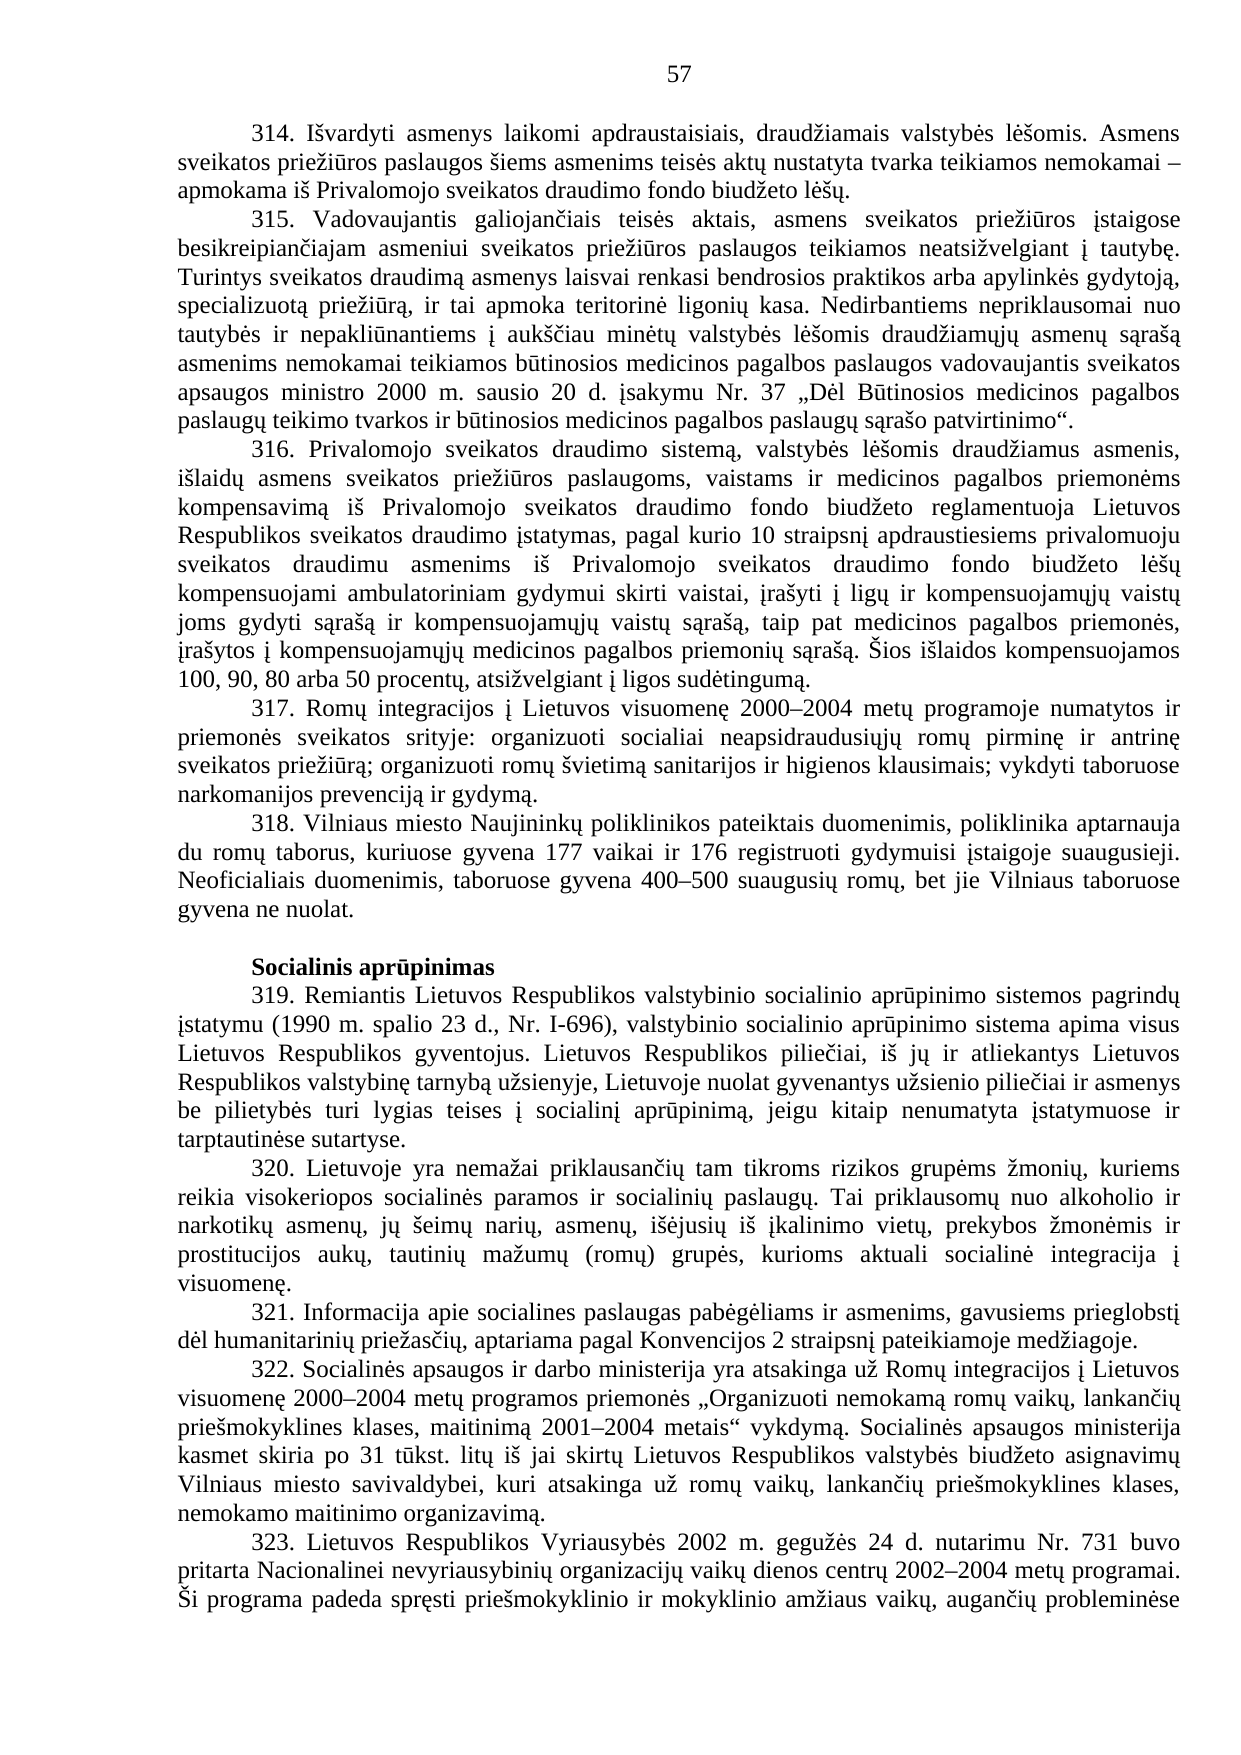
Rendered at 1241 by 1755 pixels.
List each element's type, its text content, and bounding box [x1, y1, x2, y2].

text 314. Išvardyti asmenys laikomi apdraustaisiais, draudžiamais valstybės lėšomis. Asmens sveikatos priežiūros paslaugos šiems asmenims teisės aktų nustatyta tvarka teikiamos nemokamai – apmokama iš Privalomojo sveikatos draudimo fondo biudžeto lėšų. [177, 118, 1181, 204]
text 321. Informacija apie socialines paslaugas pabėgėliams ir asmenims, gavusiems prieglobstį dėl humanitarinių priežasčių, aptariama pagal Konvencijos 2 straipsnį pateikiamoje medžiagoje. [177, 1297, 1181, 1354]
text 317. Romų integracijos į Lietuvos visuomenę 2000–2004 metų programoje numatytos ir priemonės sveikatos srityje: organizuoti socialiai neapsidraudusiųjų romų pirminę ir antrinę sveikatos priežiūrą; organizuoti romų švietimą sanitarijos ir higienos klausimais; vykdyti taboruose narkomanijos prevenciją ir gydymą. [177, 693, 1181, 808]
text 319. Remiantis Lietuvos Respublikos valstybinio socialinio aprūpinimo sistemos pagrindų įstatymu (1990 m. spalio 23 d., Nr. I-696), valstybinio socialinio aprūpinimo sistema apima visus Lietuvos Respublikos gyventojus. Lietuvos Respublikos piliečiai, iš jų ir atliekantys Lietuvos Respublikos valstybinę tarnybą užsienyje, Lietuvoje nuolat gyvenantys užsienio piliečiai ir asmenys be pilietybės turi lygias teises į socialinį aprūpinimą, jeigu kitaip nenumatyta įstatymuose ir tarptautinėse sutartyse. [177, 981, 1181, 1153]
text 316. Privalomojo sveikatos draudimo sistemą, valstybės lėšomis draudžiamus asmenis, išlaidų asmens sveikatos priežiūros paslaugoms, vaistams ir medicinos pagalbos priemonėms kompensavimą iš Privalomojo sveikatos draudimo fondo biudžeto reglamentuoja Lietuvos Respublikos sveikatos draudimo įstatymas, pagal kurio 10 straipsnį apdraustiesiems privalomuoju sveikatos draudimu asmenims iš Privalomojo sveikatos draudimo fondo biudžeto lėšų kompensuojami ambulatoriniam gydymui skirti vaistai, įrašyti į ligų ir kompensuojamųjų vaistų joms gydyti sąrašą ir kompensuojamųjų vaistų sąrašą, taip pat medicinos pagalbos priemonės, įrašytos į kompensuojamųjų medicinos pagalbos priemonių sąrašą. Šios išlaidos kompensuojamos 100, 90, 80 arba 50 procentų, atsižvelgiant į ligos sudėtingumą. [177, 434, 1181, 693]
text 322. Socialinės apsaugos ir darbo ministerija yra atsakinga už Romų integracijos į Lietuvos visuomenę 2000–2004 metų programos priemonės „Organizuoti nemokamą romų vaikų, lankančių priešmokyklines klases, maitinimą 2001–2004 metais“ vykdymą. Socialinės apsaugos ministerija kasmet skiria po 31 tūkst. litų iš jai skirtų Lietuvos Respublikos valstybės biudžeto asignavimų Vilniaus miesto savivaldybei, kuri atsakinga už romų vaikų, lankančių priešmokyklines klases, nemokamo maitinimo organizavimą. [177, 1354, 1181, 1527]
text 323. Lietuvos Respublikos Vyriausybės 2002 m. gegužės 24 d. nutarimu Nr. 731 buvo pritarta Nacionalinei nevyriausybinių organizacijų vaikų dienos centrų 2002–2004 metų programai. Ši programa padeda spręsti priešmokyklinio ir mokyklinio amžiaus vaikų, augančių probleminėse [177, 1527, 1181, 1613]
text 315. Vadovaujantis galiojančiais teisės aktais, asmens sveikatos priežiūros įstaigose besikreipiančiajam asmeniui sveikatos priežiūros paslaugos teikiamos neatsižvelgiant į tautybę. Turintys sveikatos draudimą asmenys laisvai renkasi bendrosios praktikos arba apylinkės gydytoją, specializuotą priežiūrą, ir tai apmoka teritorinė ligonių kasa. Nedirbantiems nepriklausomai nuo tautybės ir nepakliūnantiems į aukščiau minėtų valstybės lėšomis draudžiamųjų asmenų sąrašą asmenims nemokamai teikiamos būtinosios medicinos pagalbos paslaugos vadovaujantis sveikatos apsaugos ministro 2000 m. sausio 20 d. įsakymu Nr. 37 „Dėl Būtinosios medicinos pagalbos paslaugų teikimo tvarkos ir būtinosios medicinos pagalbos paslaugų sąrašo patvirtinimo“. [177, 204, 1181, 434]
text Socialinis aprūpinimas [177, 952, 1181, 981]
text 318. Vilniaus miesto Naujininkų poliklinikos pateiktais duomenimis, poliklinika aptarnauja du romų taborus, kuriuose gyvena 177 vaikai ir 176 registruoti gydymuisi įstaigoje suaugusieji. Neoficialiais duomenimis, taboruose gyvena 400–500 suaugusių romų, bet jie Vilniaus taboruose gyvena ne nuolat. [177, 808, 1181, 923]
text 320. Lietuvoje yra nemažai priklausančių tam tikroms rizikos grupėms žmonių, kuriems reikia visokeriopos socialinės paramos ir socialinių paslaugų. Tai priklausomų nuo alkoholio ir narkotikų asmenų, jų šeimų narių, asmenų, išėjusių iš įkalinimo vietų, prekybos žmonėmis ir prostitucijos aukų, tautinių mažumų (romų) grupės, kurioms aktuali socialinė integracija į visuomenę. [177, 1153, 1181, 1297]
